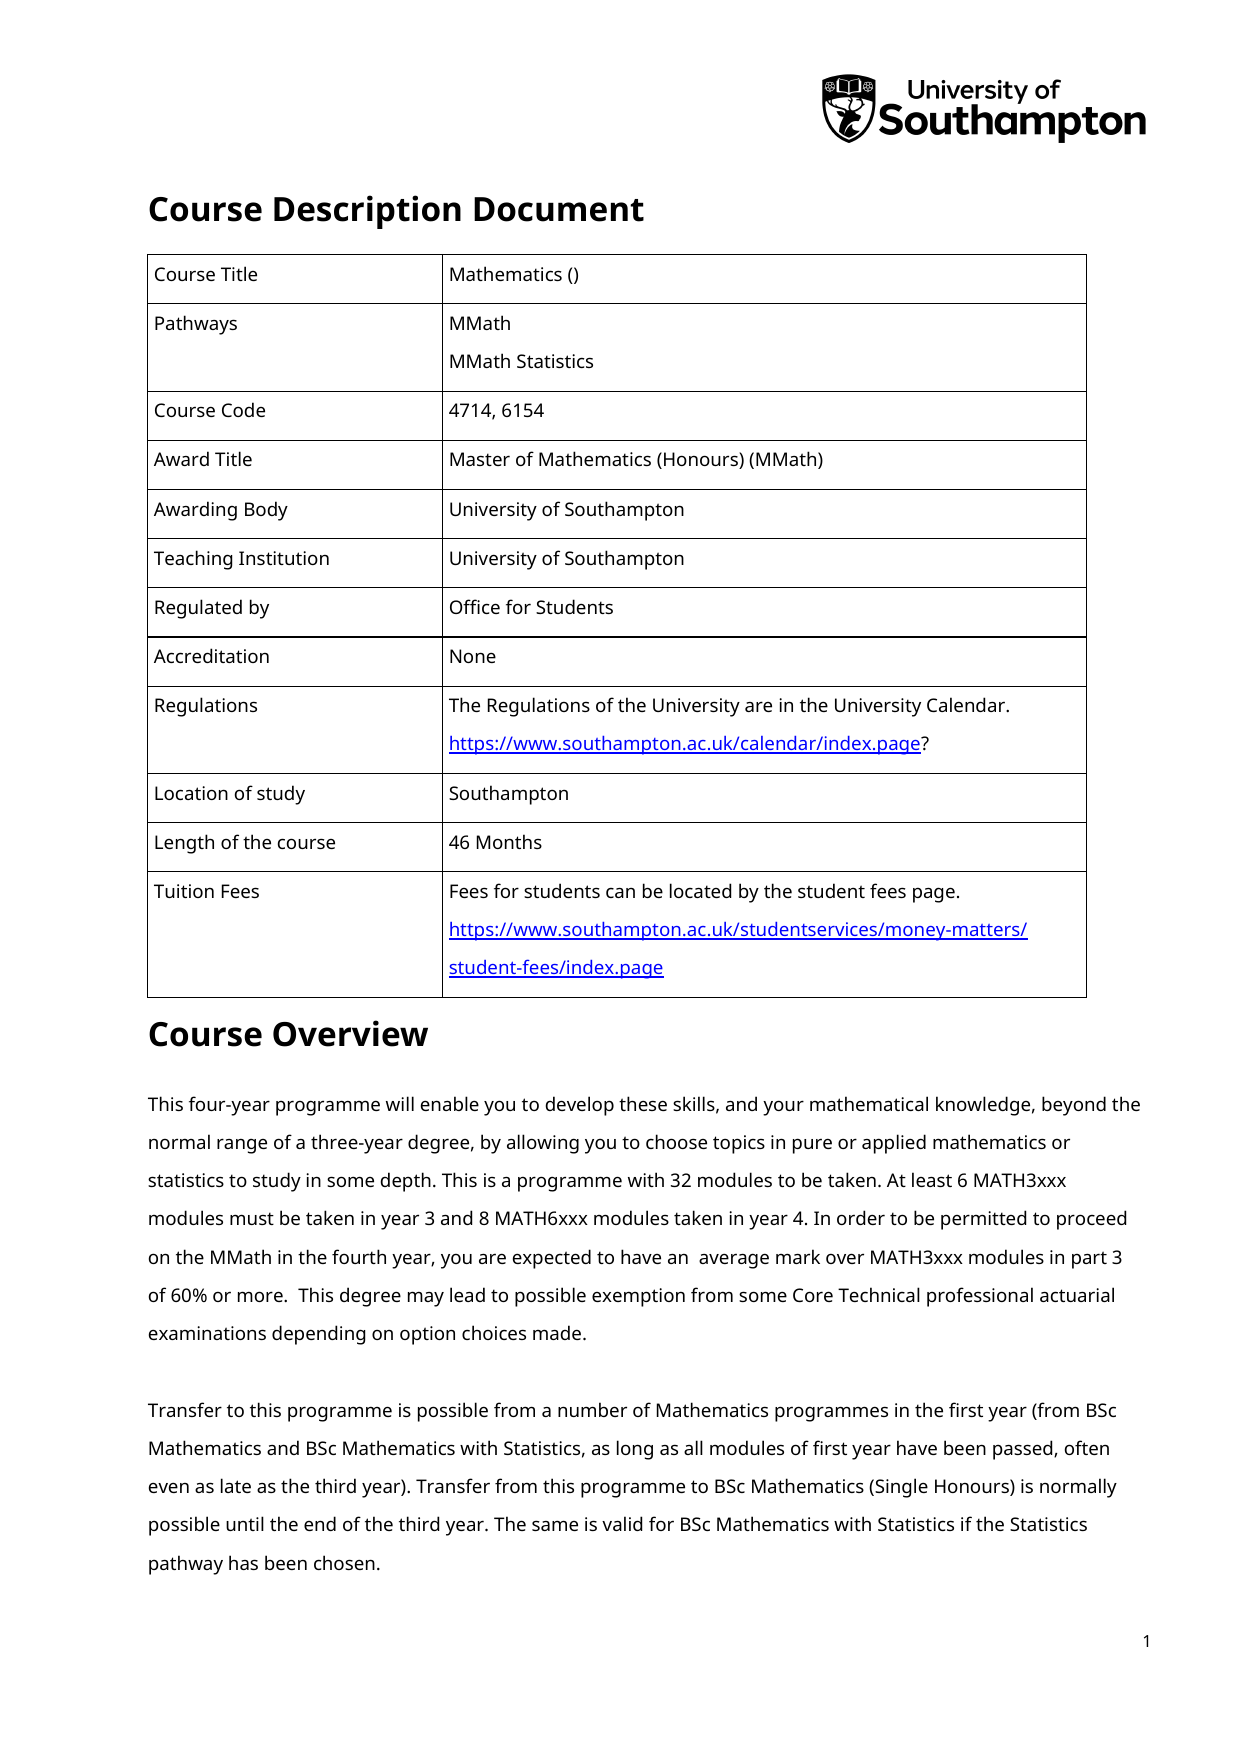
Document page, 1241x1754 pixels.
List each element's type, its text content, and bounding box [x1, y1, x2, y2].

table_cell Awarding Body [148, 490, 442, 538]
table_cell Pathways [148, 304, 442, 391]
table_cell Tuition Fees [148, 872, 442, 997]
table_cell Fees for students can be located by the student fees page. https://www.southampton.ac.uk/studentservices/money-matters/student-fees/index.page [443, 872, 1086, 997]
table_cell MMath MMath Statistics [443, 304, 1086, 391]
table_cell Southampton [443, 774, 1086, 822]
table_cell Office for Students [443, 588, 1086, 636]
table_cell Teaching Institution [148, 539, 442, 587]
table_cell The Regulations of the University are in the University Calendar. https://www.southampton.ac.uk/calendar/index.page? [443, 687, 1086, 773]
table_cell Master of Mathematics (Honours) (MMath) [443, 441, 1086, 489]
table_header Course Title [148, 255, 442, 303]
table_cell Award Title [148, 441, 442, 489]
table_cell Length of the course [148, 823, 442, 871]
table_cell 46 Months [443, 823, 1086, 871]
table_cell Regulated by [148, 588, 442, 636]
table_cell University of Southampton [443, 490, 1086, 538]
table_cell University of Southampton [443, 539, 1086, 587]
table_cell Regulations [148, 687, 442, 773]
table_cell 4714, 6154 [443, 392, 1086, 440]
subtitle Course Overview [148, 1010, 1152, 1056]
table_header Mathematics () [443, 255, 1086, 303]
subtitle Course Description Document [148, 186, 1152, 231]
table_cell Accreditation [148, 638, 442, 686]
table_cell Location of study [148, 774, 442, 822]
table_cell None [443, 638, 1086, 686]
text This four-year programme will enable you to develop these skills, and your mathematical knowledge, beyond the normal range of a three-year degree, by allowing you to choose topics in pure or applied mathematics or statistics to study in some depth. This is a programme with 32 modules to be taken. At least 6 MATH3xxx modules must be taken in year 3 and 8 MATH6xxx modules taken in year 4. In order to be permitted to proceed on the MMath in the fourth year, you are expected to have an average mark over MATH3xxx modules in part 3 of 60% or more. This degree may lead to possible exemption from some Core Technical professional actuarial examinations depending on option choices made. Transfer to this programme is possible from a number of Mathematics programmes in the first year (from BSc Mathematics and BSc Mathematics with Statistics, as long as all modules of first year have been passed, often even as late as the third year). Transfer from this programme to BSc Mathematics (Single Honours) is normally possible until the end of the third year. The same is valid for BSc Mathematics with Statistics if the Statistics pathway has been chosen. [148, 1091, 1145, 1575]
table_cell Course Code [148, 392, 442, 440]
